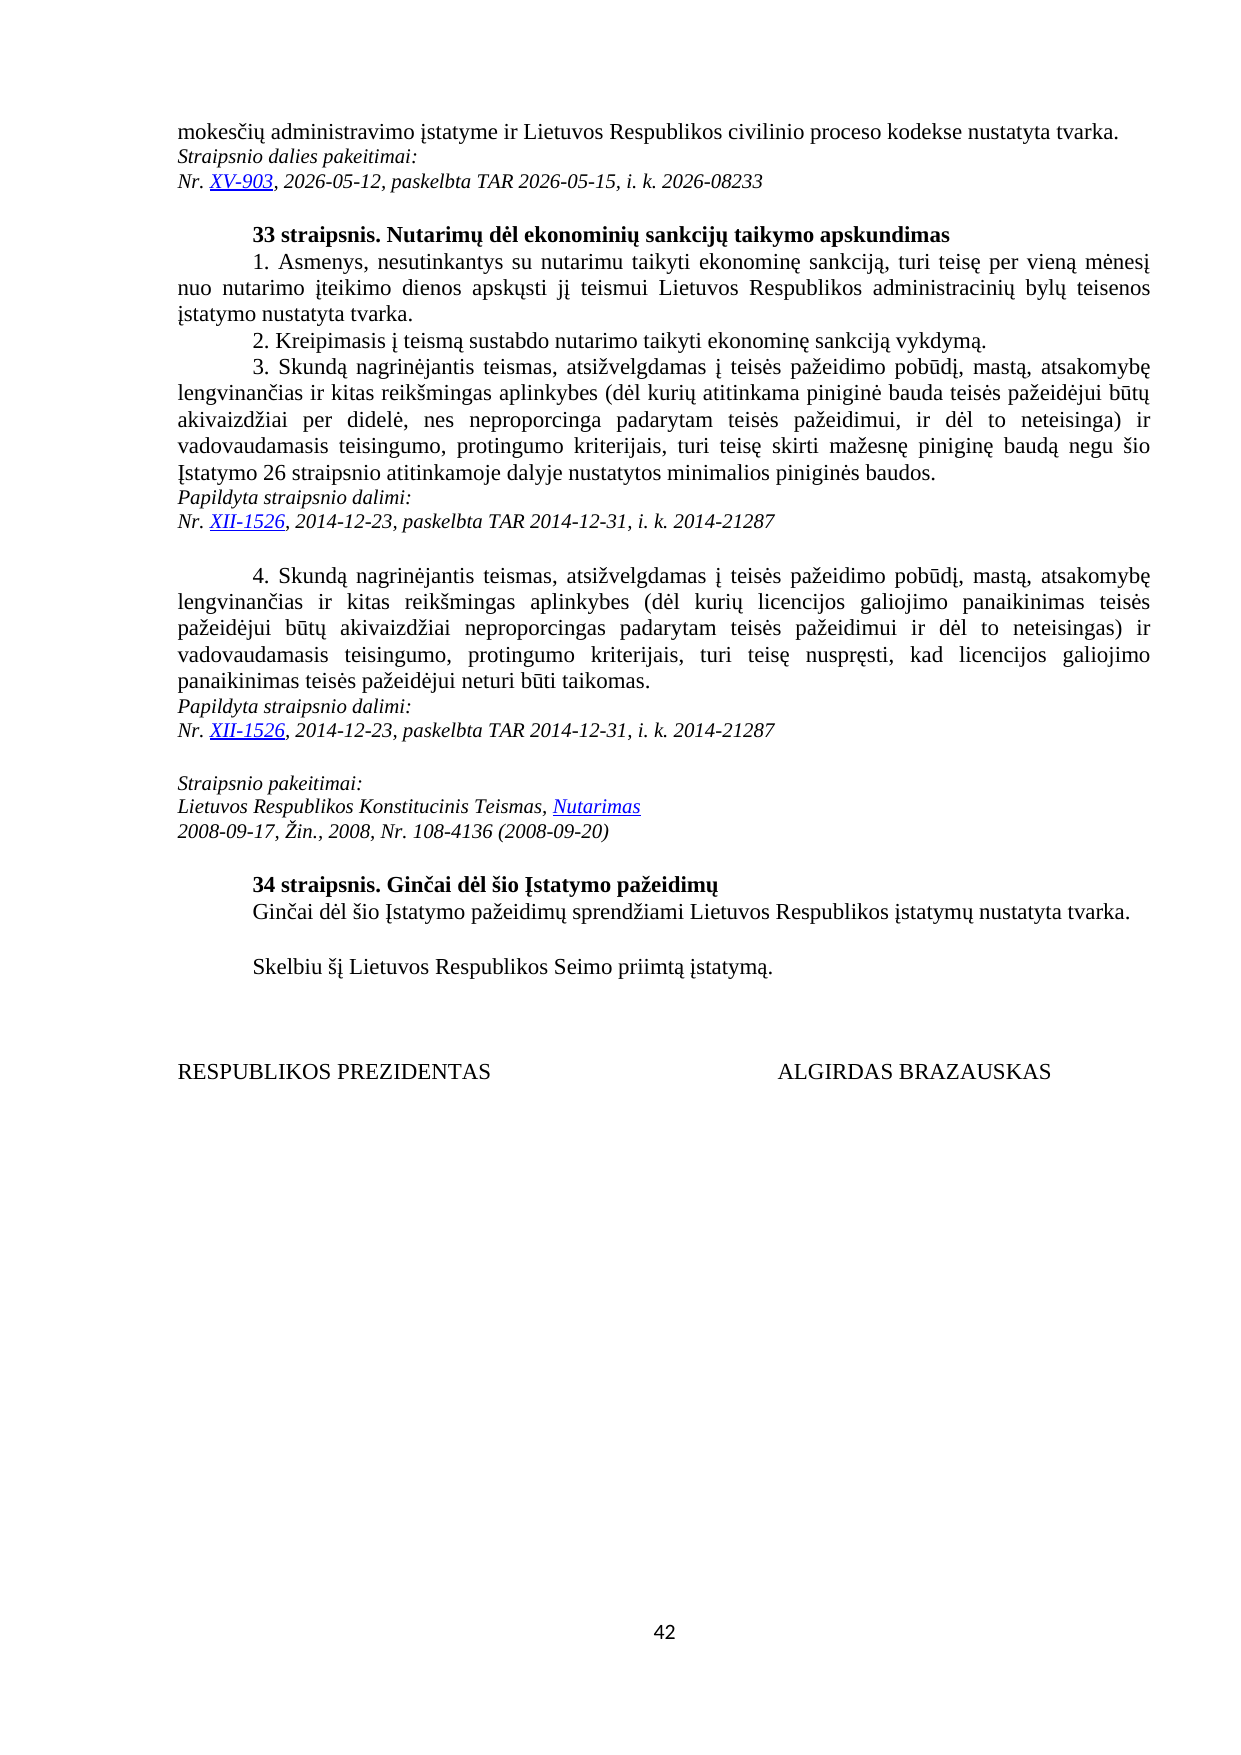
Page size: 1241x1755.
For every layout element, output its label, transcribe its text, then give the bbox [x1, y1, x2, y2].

text RESPUBLIKOS PREZIDENTAS ALGIRDAS BRAZAUSKAS [177, 1058, 1152, 1084]
text Papildyta straipsnio dalimi: [177, 485, 1152, 509]
text mokesčių administravimo įstatyme ir Lietuvos Respublikos civilinio proceso kodekse nustatyta tvarka. [177, 118, 1152, 144]
text Straipsnio dalies pakeitimai: [177, 144, 1152, 168]
text 3. Skundą nagrinėjantis teismas, atsižvelgdamas į teisės pažeidimo pobūdį, mastą, atsakomybę lengvinančias ir kitas reikšmingas aplinkybes (dėl kurių atitinkama piniginė bauda teisės pažeidėjui būtų akivaizdžiai per didelė, nes neproporcinga padarytam teisės pažeidimui, ir dėl to neteisinga) ir vadovaudamasis teisingumo, protingumo kriterijais, turi teisę skirti mažesnę piniginę baudą negu šio Įstatymo 26 straipsnio atitinkamoje dalyje nustatytos minimalios piniginės baudos. [177, 353, 1152, 485]
text Ginčai dėl šio Įstatymo pažeidimų sprendžiami Lietuvos Respublikos įstatymų nustatyta tvarka. [177, 898, 1152, 924]
text Nr. XV-903, 2026-05-12, paskelbta TAR 2026-05-15, i. k. 2026-08233 [177, 168, 1152, 193]
text Papildyta straipsnio dalimi: [177, 693, 1152, 718]
text 2. Kreipimasis į teismą sustabdo nutarimo taikyti ekonominę sankciją vykdymą. [177, 327, 1152, 353]
text Nr. XII-1526, 2014-12-23, paskelbta TAR 2014-12-31, i. k. 2014-21287 [177, 509, 1152, 533]
text Straipsnio pakeitimai: [177, 770, 1152, 794]
text 33 straipsnis. Nutarimų dėl ekonominių sankcijų taikymo apskundimas [177, 221, 1152, 248]
text 34 straipsnis. Ginčai dėl šio Įstatymo pažeidimų [177, 871, 1152, 898]
text Lietuvos Respublikos Konstitucinis Teismas, Nutarimas [177, 794, 1152, 818]
text 2008-09-17, Žin., 2008, Nr. 108-4136 (2008-09-20) [177, 818, 1152, 843]
text 4. Skundą nagrinėjantis teismas, atsižvelgdamas į teisės pažeidimo pobūdį, mastą, atsakomybę lengvinančias ir kitas reikšmingas aplinkybes (dėl kurių licencijos galiojimo panaikinimas teisės pažeidėjui būtų akivaizdžiai neproporcingas padarytam teisės pažeidimui ir dėl to neteisingas) ir vadovaudamasis teisingumo, protingumo kriterijais, turi teisę nuspręsti, kad licencijos galiojimo panaikinimas teisės pažeidėjui neturi būti taikomas. [177, 562, 1152, 693]
text 1. Asmenys, nesutinkantys su nutarimu taikyti ekonominę sankciją, turi teisę per vieną mėnesį nuo nutarimo įteikimo dienos apskųsti jį teismui Lietuvos Respublikos administracinių bylų teisenos įstatymo nustatyta tvarka. [177, 248, 1152, 327]
text Nr. XII-1526, 2014-12-23, paskelbta TAR 2014-12-31, i. k. 2014-21287 [177, 718, 1152, 742]
text Skelbiu šį Lietuvos Respublikos Seimo priimtą įstatymą. [177, 953, 1152, 979]
